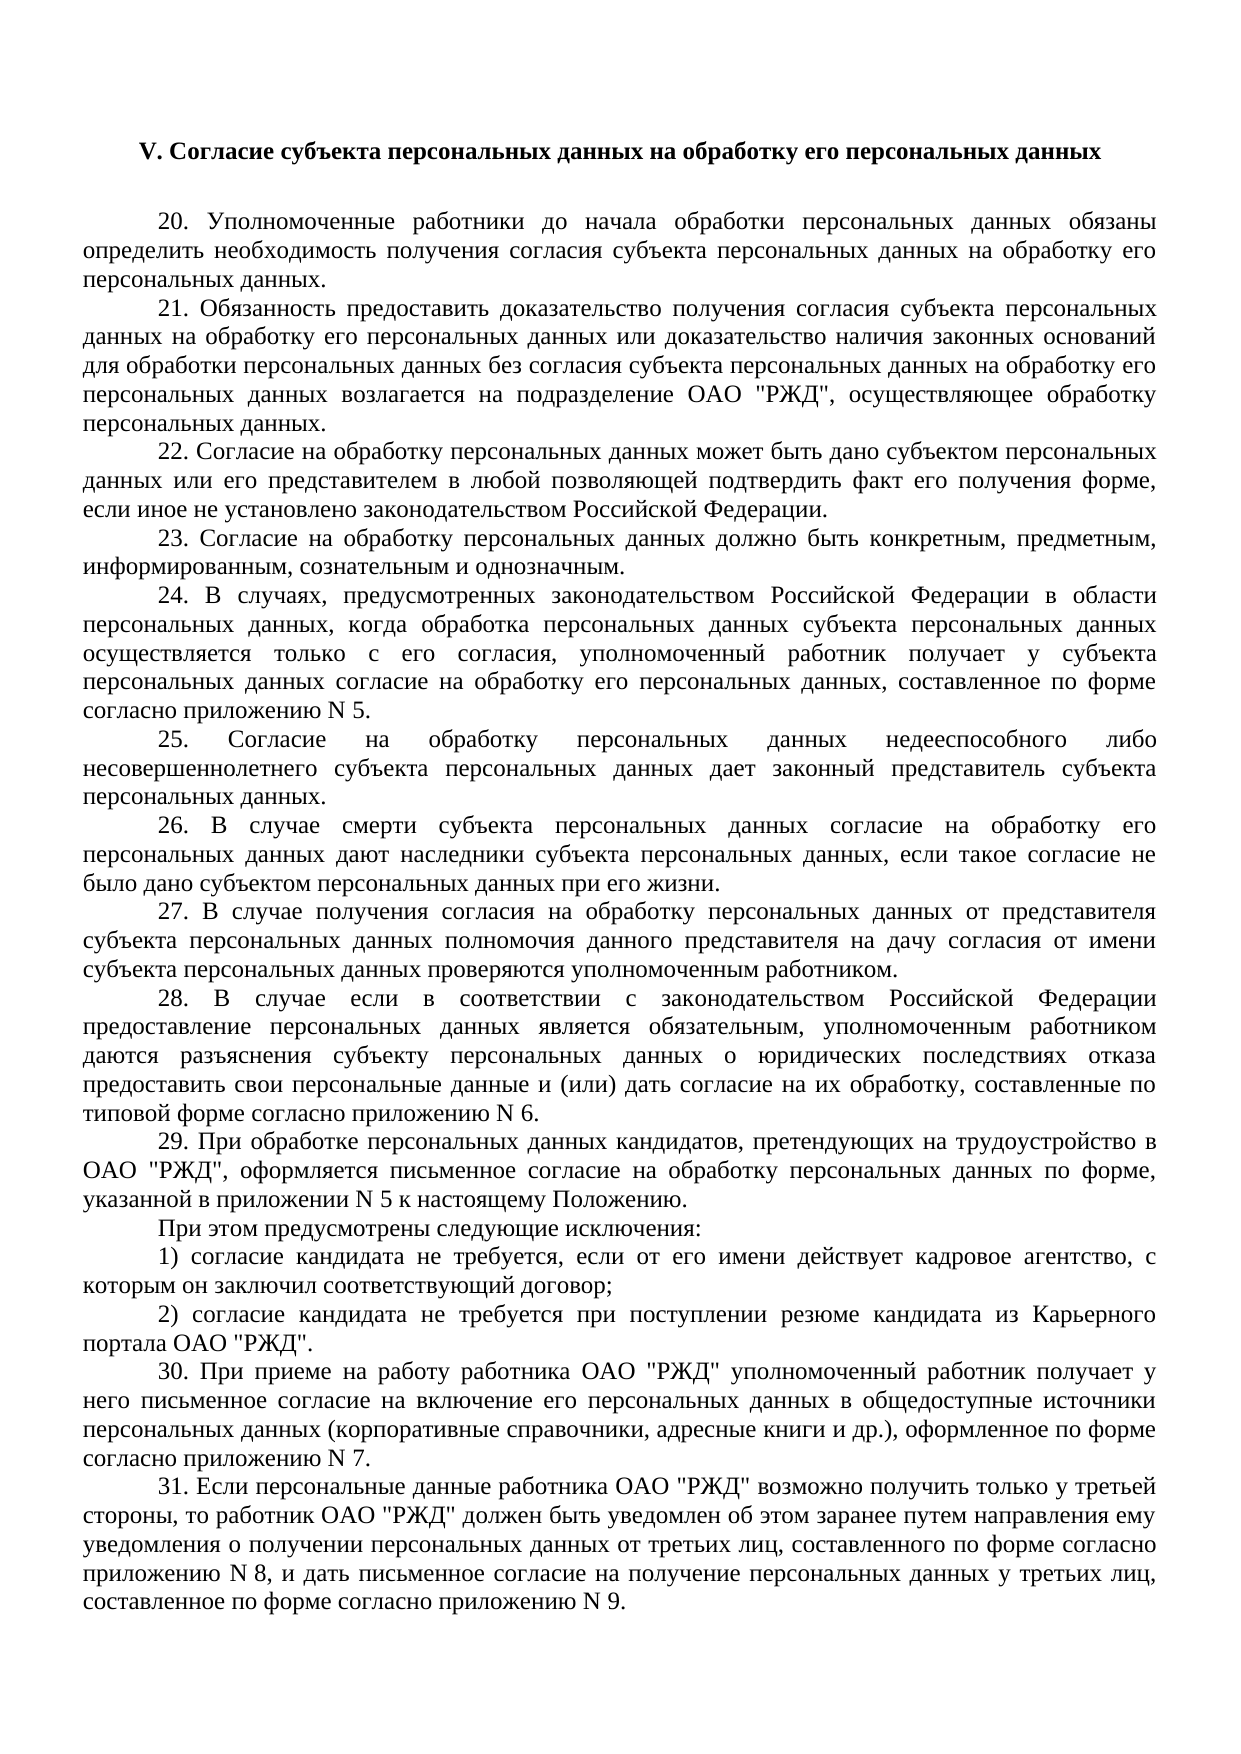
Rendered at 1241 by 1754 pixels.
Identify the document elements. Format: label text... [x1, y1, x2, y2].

text 25. Согласие на обработку персональных данных недееспособного либо несовершеннолетнего субъекта персональных данных дает законный представитель субъекта персональных данных. [83, 724, 1157, 810]
text 29. При обработке персональных данных кандидатов, претендующих на трудоустройство в ОАО "РЖД", оформляется письменное согласие на обработку персональных данных по форме, указанной в приложении N 5 к настоящему Положению. [83, 1126, 1157, 1213]
text 20. Уполномоченные работники до начала обработки персональных данных обязаны определить необходимость получения согласия субъекта персональных данных на обработку его персональных данных. [83, 206, 1157, 293]
text 1) согласие кандидата не требуется, если от его имени действует кадровое агентство, с которым он заключил соответствующий договор; [83, 1241, 1157, 1299]
text 26. В случае смерти субъекта персональных данных согласие на обработку его персональных данных дают наследники субъекта персональных данных, если такое согласие не было дано субъектом персональных данных при его жизни. [83, 810, 1157, 896]
text 28. В случае если в соответствии с законодательством Российской Федерации предоставление персональных данных является обязательным, уполномоченным работником даются разъяснения субъекту персональных данных о юридических последствиях отказа предоставить свои персональные данные и (или) дать согласие на их обработку, составленные по типовой форме согласно приложению N 6. [83, 983, 1157, 1126]
subtitle V. Согласие субъекта персональных данных на обработку его персональных данных [83, 136, 1157, 165]
text 22. Согласие на обработку персональных данных может быть дано субъектом персональных данных или его представителем в любой позволяющей подтвердить факт его получения форме, если иное не установлено законодательством Российской Федерации. [83, 436, 1157, 523]
text 24. В случаях, предусмотренных законодательством Российской Федерации в области персональных данных, когда обработка персональных данных субъекта персональных данных осуществляется только с его согласия, уполномоченный работник получает у субъекта персональных данных согласие на обработку его персональных данных, составленное по форме согласно приложению N 5. [83, 580, 1157, 724]
text При этом предусмотрены следующие исключения: [83, 1213, 1157, 1241]
text 23. Согласие на обработку персональных данных должно быть конкретным, предметным, информированным, сознательным и однозначным. [83, 523, 1157, 580]
text 21. Обязанность предоставить доказательство получения согласия субъекта персональных данных на обработку его персональных данных или доказательство наличия законных оснований для обработки персональных данных без согласия субъекта персональных данных на обработку его персональных данных возлагается на подразделение ОАО "РЖД", осуществляющее обработку персональных данных. [83, 293, 1157, 436]
text 30. При приеме на работу работника ОАО "РЖД" уполномоченный работник получает у него письменное согласие на включение его персональных данных в общедоступные источники персональных данных (корпоративные справочники, адресные книги и др.), оформленное по форме согласно приложению N 7. [83, 1356, 1157, 1471]
text 31. Если персональные данные работника ОАО "РЖД" возможно получить только у третьей стороны, то работник ОАО "РЖД" должен быть уведомлен об этом заранее путем направления ему уведомления о получении персональных данных от третьих лиц, составленного по форме согласно приложению N 8, и дать письменное согласие на получение персональных данных у третьих лиц, составленное по форме согласно приложению N 9. [83, 1471, 1157, 1615]
text 2) согласие кандидата не требуется при поступлении резюме кандидата из Карьерного портала ОАО "РЖД". [83, 1299, 1157, 1356]
text 27. В случае получения согласия на обработку персональных данных от представителя субъекта персональных данных полномочия данного представителя на дачу согласия от имени субъекта персональных данных проверяются уполномоченным работником. [83, 896, 1157, 983]
